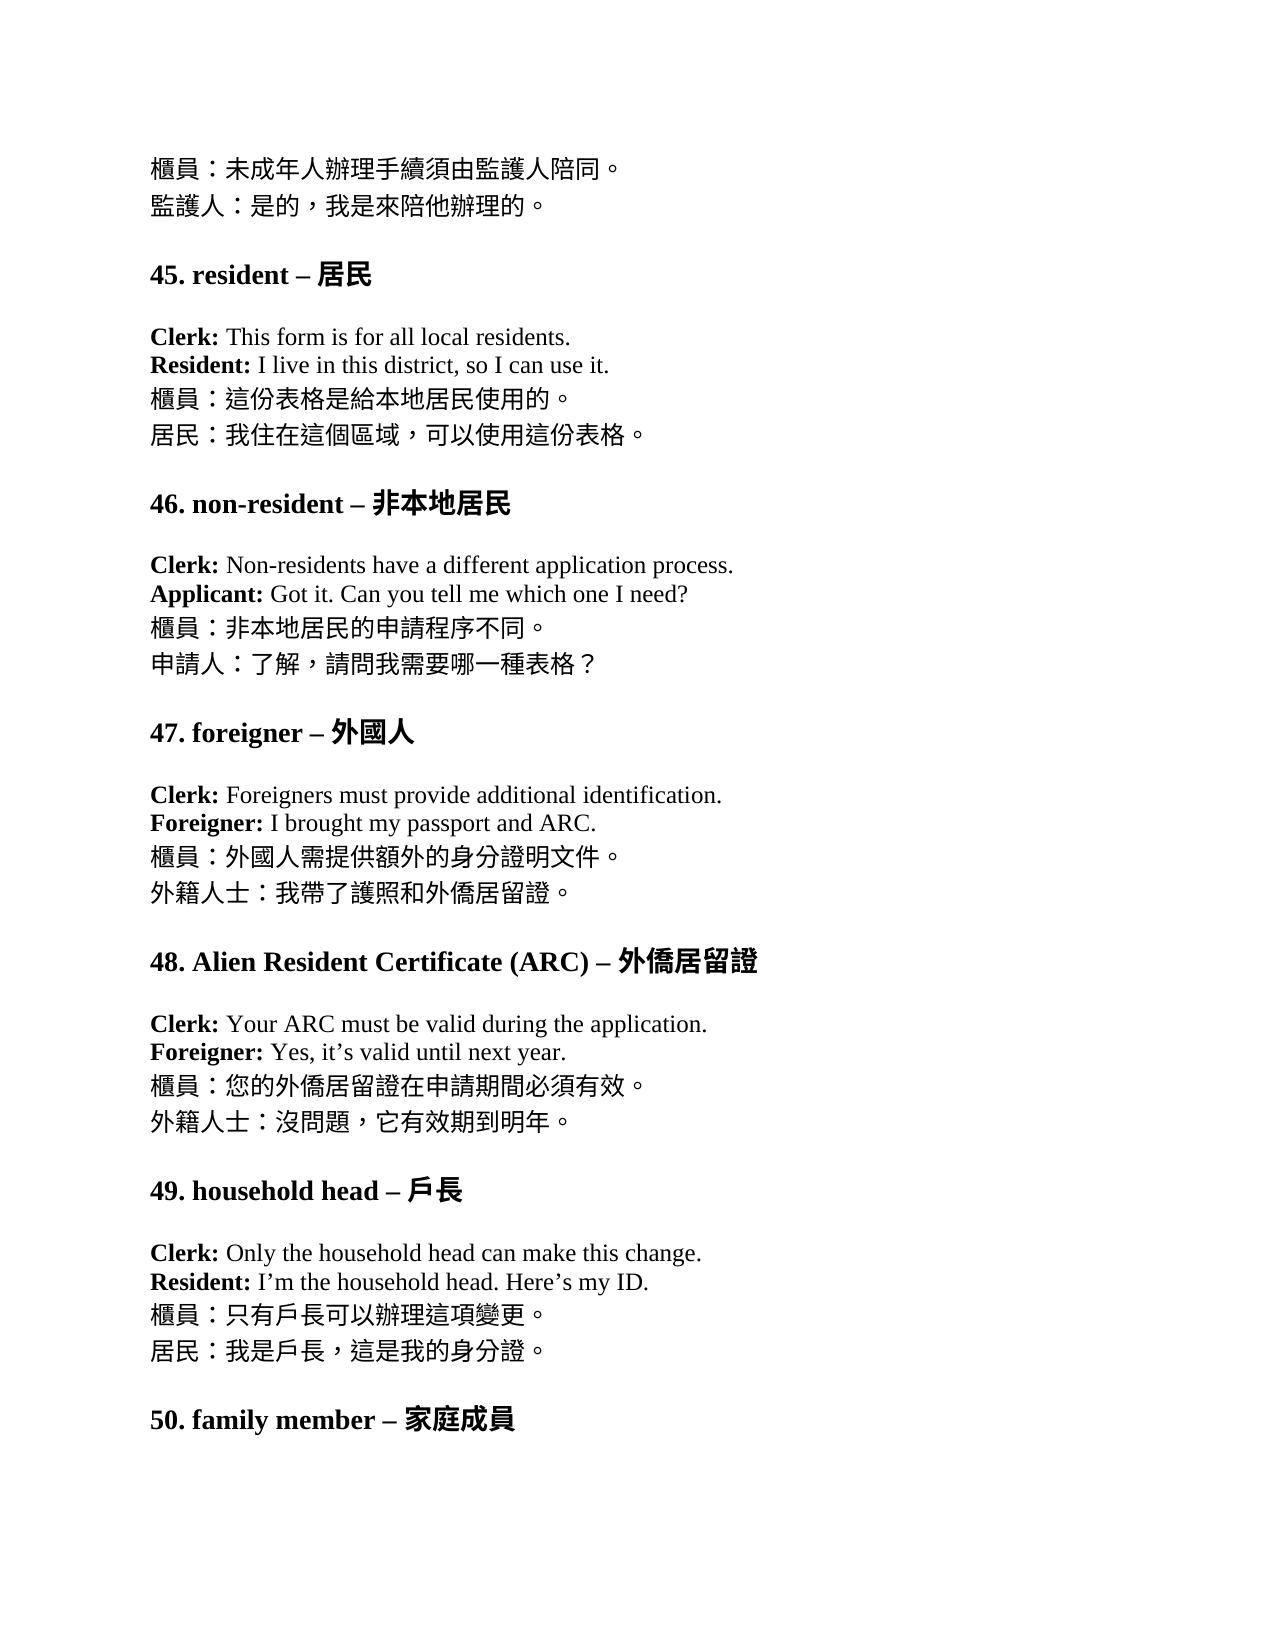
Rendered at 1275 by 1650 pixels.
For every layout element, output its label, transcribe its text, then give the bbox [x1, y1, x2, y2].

text 櫃員：未成年人辦理手續須由監護人陪同。 監護人：是的，我是來陪他辦理的。 [150, 150, 1125, 222]
subtitle 48. Alien Resident Certificate (ARC) – 外僑居留證 [150, 939, 1125, 979]
subtitle 45. resident – 居民 [150, 252, 1125, 292]
subtitle 47. foreigner – 外國人 [150, 710, 1125, 751]
subtitle 49. household head – 戶長 [150, 1168, 1125, 1209]
text Clerk: This form is for all local residents. Resident: I live in this district, so I can use it. 櫃員：這份表格是給本地居民使用的。 居民：我住在這個區域，可以使用這份表格。 [150, 322, 1125, 452]
text Clerk: Foreigners must provide additional identification. Foreigner: I brought my passport and ARC. 櫃員：外國人需提供額外的身分證明文件。 外籍人士：我帶了護照和外僑居留證。 [150, 780, 1125, 910]
text Clerk: Only the household head can make this change. Resident: I’m the household head. Here’s my ID. 櫃員：只有戶長可以辦理這項變更。 居民：我是戶長，這是我的身分證。 [150, 1238, 1125, 1368]
text Clerk: Your ARC must be valid during the application. Foreigner: Yes, it’s valid until next year. 櫃員：您的外僑居留證在申請期間必須有效。 外籍人士：沒問題，它有效期到明年。 [150, 1009, 1125, 1139]
text Clerk: Non-residents have a different application process. Applicant: Got it. Can you tell me which one I need? 櫃員：非本地居民的申請程序不同。 申請人：了解，請問我需要哪一種表格？ [150, 551, 1125, 681]
subtitle 50. family member – 家庭成員 [150, 1397, 1125, 1438]
subtitle 46. non-resident – 非本地居民 [150, 481, 1125, 521]
